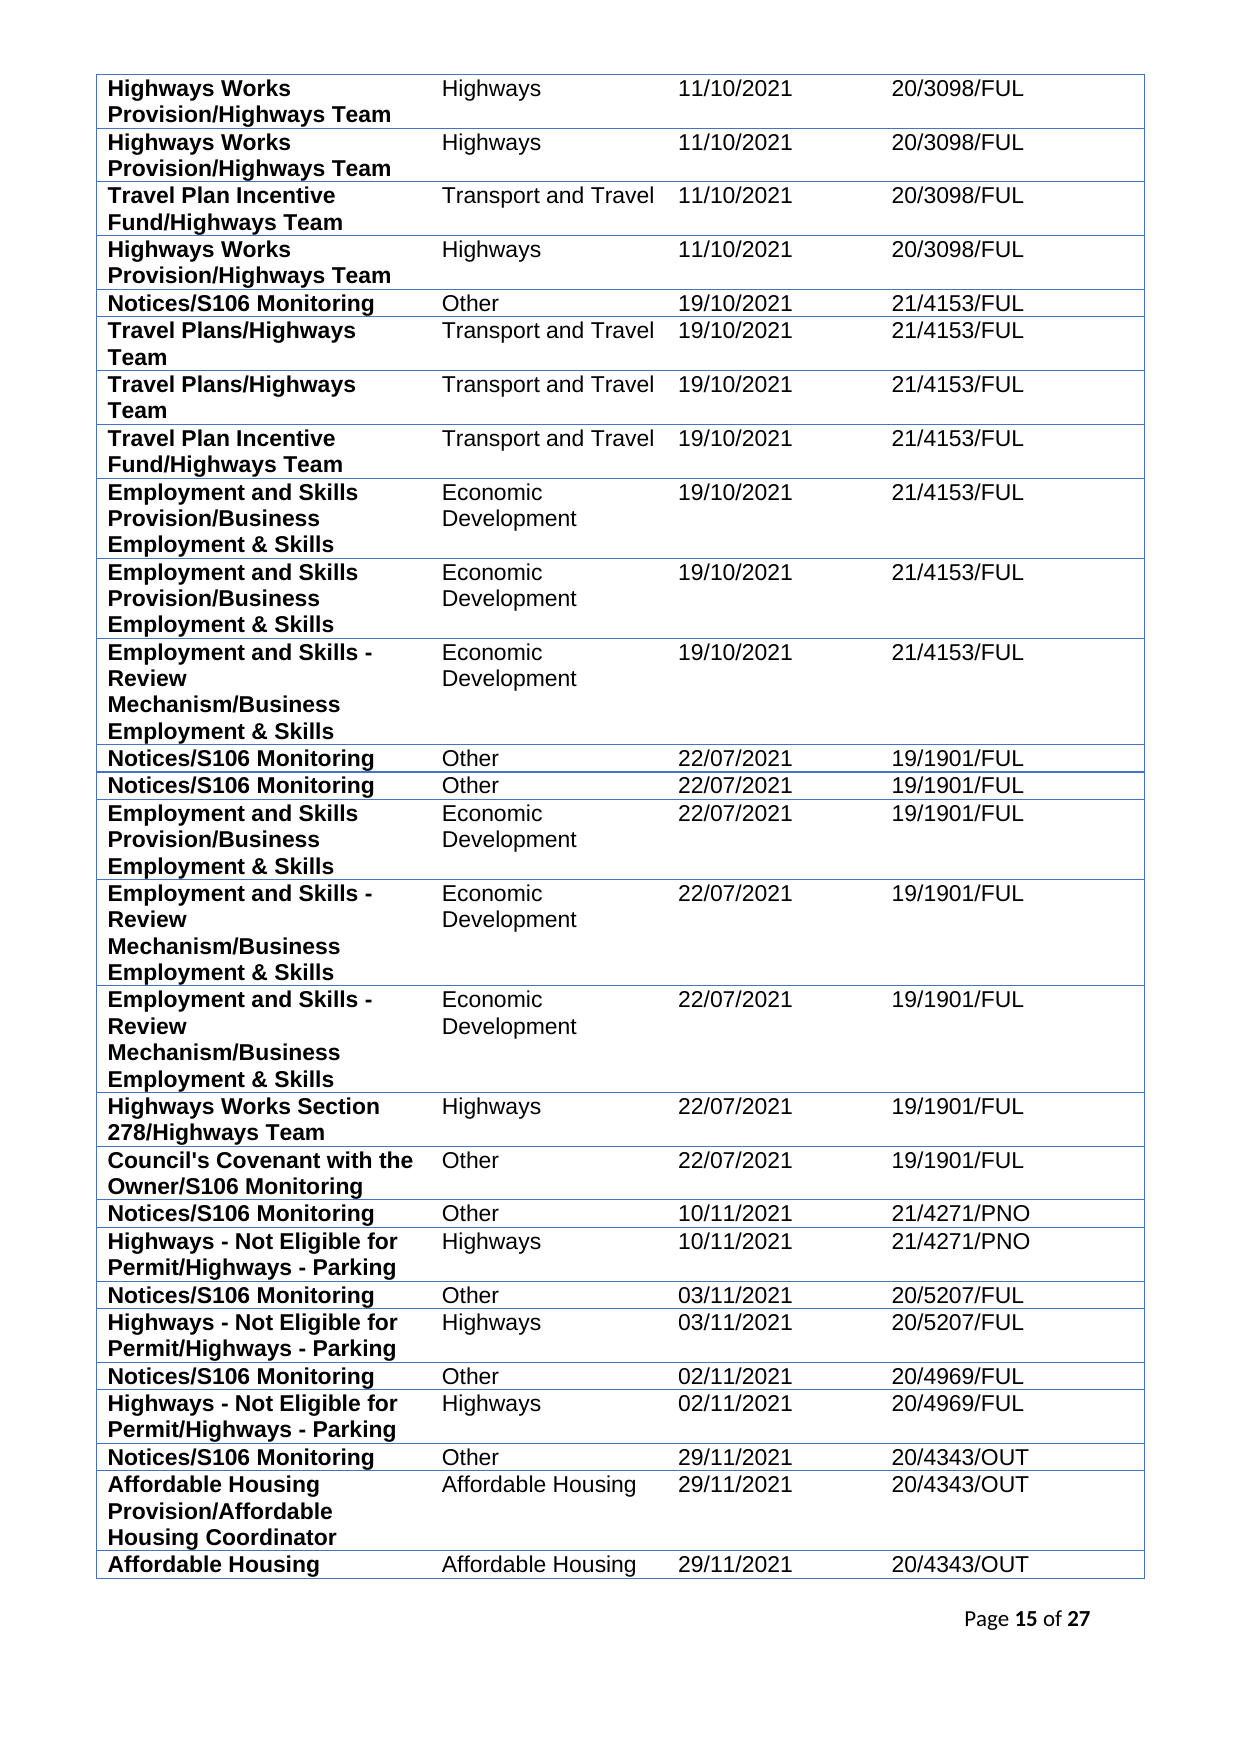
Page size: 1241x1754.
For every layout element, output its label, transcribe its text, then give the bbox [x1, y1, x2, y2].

table_cell 02/11/2021 [667, 1363, 880, 1389]
table_cell Notices/S106 Monitoring [97, 1363, 430, 1389]
table_cell Employment and Skills Provision/Business Employment & Skills [97, 559, 430, 638]
table_cell Employment and Skills Provision/Business Employment & Skills [97, 800, 430, 879]
table_cell 21/4153/FUL [880, 425, 1144, 477]
table_cell 19/1901/FUL [880, 800, 1144, 879]
table_cell 21/4153/FUL [880, 479, 1144, 557]
table_cell 20/5207/FUL [880, 1309, 1144, 1362]
table_cell 29/11/2021 [667, 1444, 880, 1470]
table_cell Highways Works Provision/Highways Team [97, 75, 430, 127]
table_cell 20/3098/FUL [880, 236, 1144, 289]
table_cell 03/11/2021 [667, 1282, 880, 1308]
table_cell 20/4969/FUL [880, 1390, 1144, 1443]
table_cell 22/07/2021 [667, 1093, 880, 1146]
table_cell Highways - Not Eligible for Permit/Highways - Parking [97, 1309, 430, 1362]
table_cell Highways - Not Eligible for Permit/Highways - Parking [97, 1390, 430, 1443]
table_cell Other [430, 773, 667, 799]
table_cell 19/1901/FUL [880, 986, 1144, 1092]
table_cell Economic Development [430, 559, 667, 638]
table_cell Highways Works Provision/Highways Team [97, 129, 430, 181]
table_cell 22/07/2021 [667, 773, 880, 799]
table_cell Highways [430, 1390, 667, 1443]
table_cell Employment and Skills - Review Mechanism/Business Employment & Skills [97, 986, 430, 1092]
table_cell 19/1901/FUL [880, 880, 1144, 985]
table_cell Travel Plan Incentive Fund/Highways Team [97, 182, 430, 235]
table_cell Economic Development [430, 479, 667, 557]
table_cell 19/1901/FUL [880, 1147, 1144, 1199]
table_cell 21/4153/FUL [880, 371, 1144, 424]
table_cell Highways [430, 236, 667, 289]
table_cell Affordable Housing [97, 1551, 430, 1578]
table_cell 19/10/2021 [667, 290, 880, 316]
table_cell 20/5207/FUL [880, 1282, 1144, 1308]
table_cell Other [430, 1200, 667, 1227]
table_cell 22/07/2021 [667, 986, 880, 1092]
table_cell Economic Development [430, 880, 667, 985]
table_cell Transport and Travel [430, 371, 667, 424]
table_cell 19/10/2021 [667, 559, 880, 638]
table_cell Notices/S106 Monitoring [97, 1282, 430, 1308]
table_cell Notices/S106 Monitoring [97, 290, 430, 316]
table_cell 21/4153/FUL [880, 317, 1144, 370]
table_cell 21/4271/PNO [880, 1228, 1144, 1281]
table_cell Notices/S106 Monitoring [97, 1444, 430, 1470]
table_cell Other [430, 1147, 667, 1199]
table_cell 21/4153/FUL [880, 639, 1144, 744]
table_cell Highways - Not Eligible for Permit/Highways - Parking [97, 1228, 430, 1281]
table_cell 29/11/2021 [667, 1471, 880, 1550]
table_cell 20/4343/OUT [880, 1551, 1144, 1578]
table_cell 11/10/2021 [667, 182, 880, 235]
table_cell Other [430, 1363, 667, 1389]
table_cell Notices/S106 Monitoring [97, 1200, 430, 1227]
table_cell 21/4271/PNO [880, 1200, 1144, 1227]
table_cell 22/07/2021 [667, 880, 880, 985]
table_cell Travel Plans/Highways Team [97, 317, 430, 370]
table_cell 20/4343/OUT [880, 1444, 1144, 1470]
table_cell 20/4969/FUL [880, 1363, 1144, 1389]
table_cell Highways [430, 129, 667, 181]
table_cell Affordable Housing Provision/Affordable Housing Coordinator [97, 1471, 430, 1550]
table_cell 19/1901/FUL [880, 745, 1144, 771]
table_cell 29/11/2021 [667, 1551, 880, 1578]
table_cell Other [430, 745, 667, 771]
table_cell Other [430, 290, 667, 316]
table_cell 22/07/2021 [667, 1147, 880, 1199]
table_cell 10/11/2021 [667, 1228, 880, 1281]
table_cell Other [430, 1444, 667, 1470]
table_cell 11/10/2021 [667, 75, 880, 127]
table_cell Council's Covenant with the Owner/S106 Monitoring [97, 1147, 430, 1199]
table_cell Employment and Skills - Review Mechanism/Business Employment & Skills [97, 880, 430, 985]
table_cell 19/1901/FUL [880, 773, 1144, 799]
table_cell Highways Works Provision/Highways Team [97, 236, 430, 289]
table_cell Economic Development [430, 986, 667, 1092]
table_cell 22/07/2021 [667, 800, 880, 879]
table_cell Travel Plan Incentive Fund/Highways Team [97, 425, 430, 477]
table_cell Notices/S106 Monitoring [97, 773, 430, 799]
table_cell 03/11/2021 [667, 1309, 880, 1362]
table_cell Highways [430, 75, 667, 127]
table_cell 22/07/2021 [667, 745, 880, 771]
table_cell Highways [430, 1228, 667, 1281]
table_cell 21/4153/FUL [880, 559, 1144, 638]
table_cell Transport and Travel [430, 425, 667, 477]
table_cell Employment and Skills Provision/Business Employment & Skills [97, 479, 430, 557]
table_cell 19/10/2021 [667, 317, 880, 370]
table_cell Affordable Housing [430, 1471, 667, 1550]
table_cell 02/11/2021 [667, 1390, 880, 1443]
table_cell Affordable Housing [430, 1551, 667, 1578]
table_cell 20/3098/FUL [880, 129, 1144, 181]
table_cell 20/4343/OUT [880, 1471, 1144, 1550]
table_cell 19/10/2021 [667, 639, 880, 744]
table_cell Notices/S106 Monitoring [97, 745, 430, 771]
table_cell 10/11/2021 [667, 1200, 880, 1227]
table_cell Highways [430, 1093, 667, 1146]
table_cell 19/10/2021 [667, 371, 880, 424]
table_cell Transport and Travel [430, 317, 667, 370]
table_cell Transport and Travel [430, 182, 667, 235]
table_cell Travel Plans/Highways Team [97, 371, 430, 424]
table_cell 20/3098/FUL [880, 75, 1144, 127]
table_cell 19/10/2021 [667, 479, 880, 557]
table_cell 20/3098/FUL [880, 182, 1144, 235]
table_cell 11/10/2021 [667, 236, 880, 289]
table_cell Other [430, 1282, 667, 1308]
table_cell Employment and Skills - Review Mechanism/Business Employment & Skills [97, 639, 430, 744]
table_cell 19/10/2021 [667, 425, 880, 477]
table_cell 11/10/2021 [667, 129, 880, 181]
table_cell Economic Development [430, 800, 667, 879]
table_cell Economic Development [430, 639, 667, 744]
table_cell Highways [430, 1309, 667, 1362]
table_cell 21/4153/FUL [880, 290, 1144, 316]
table_cell 19/1901/FUL [880, 1093, 1144, 1146]
table_cell Highways Works Section 278/Highways Team [97, 1093, 430, 1146]
